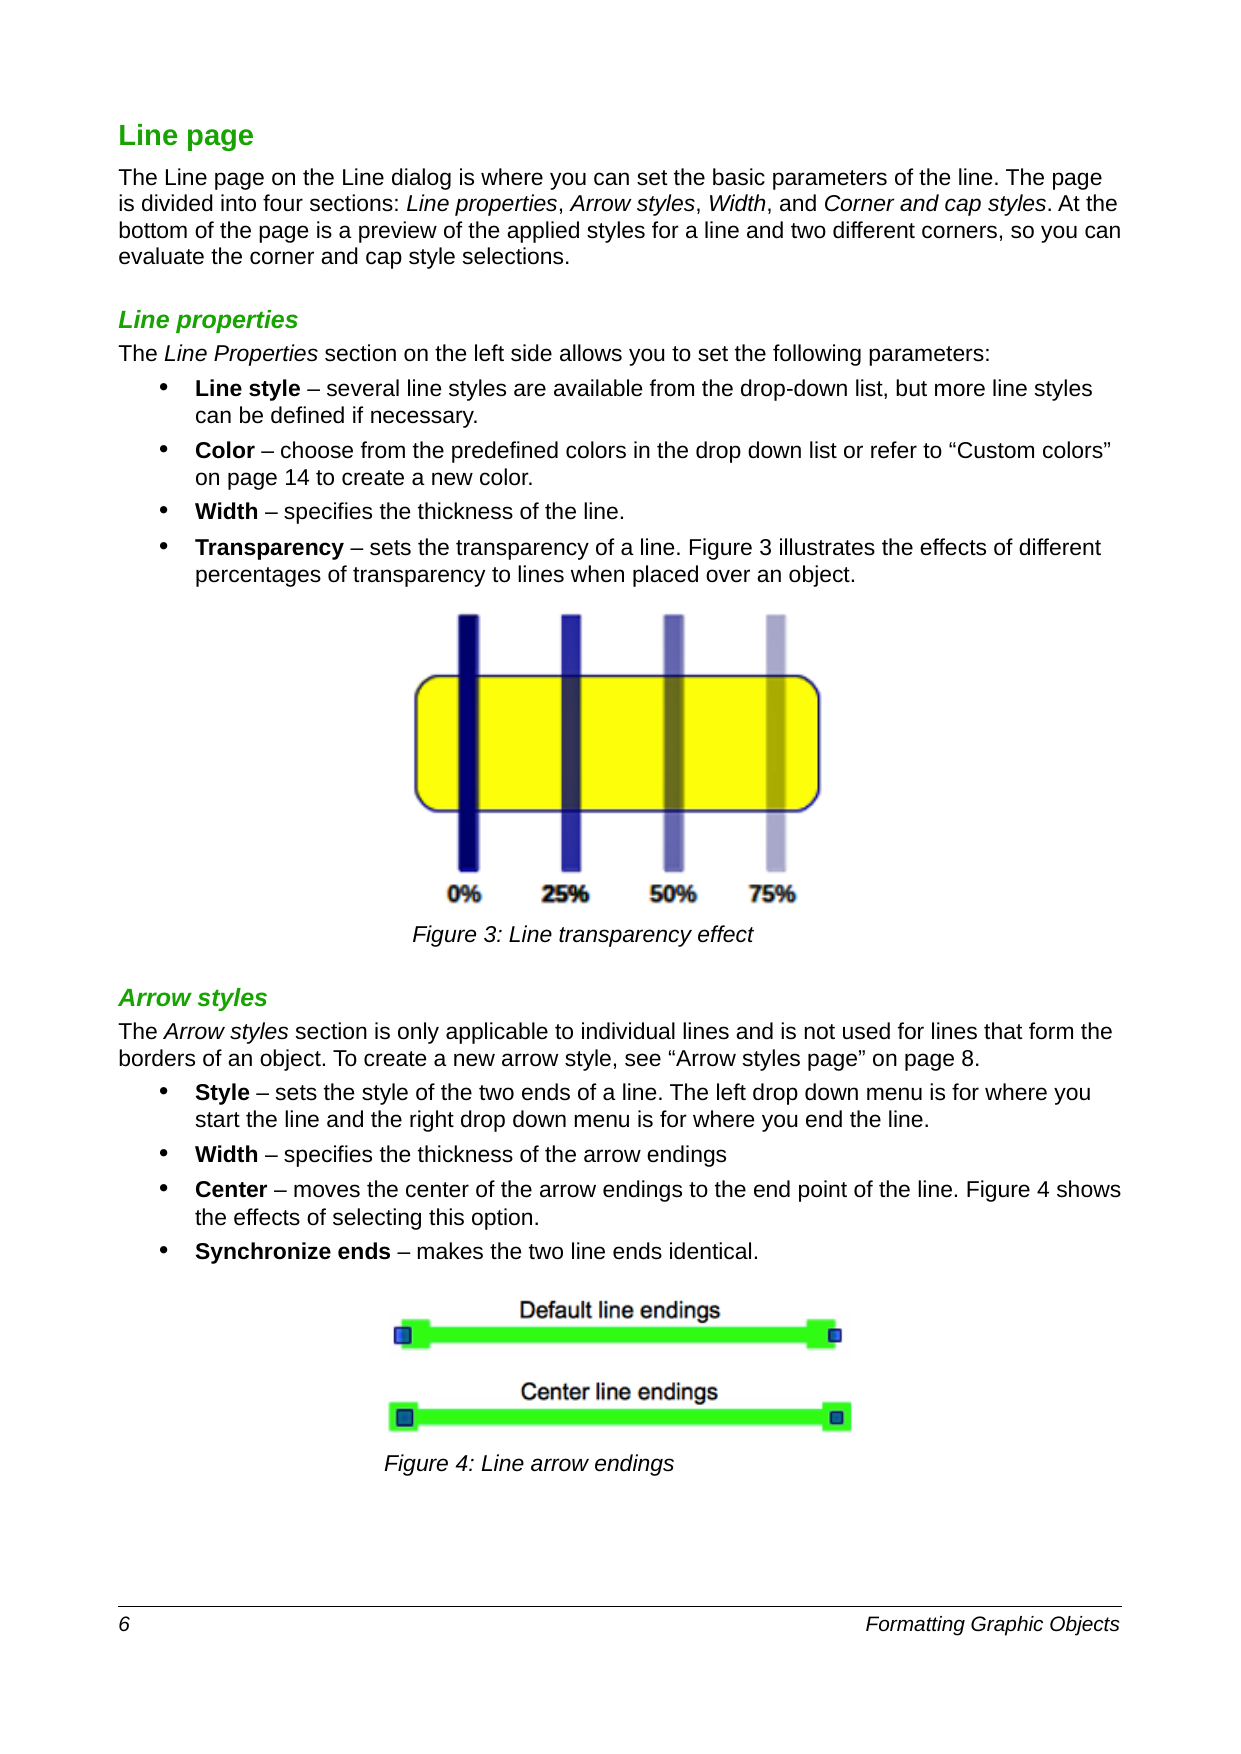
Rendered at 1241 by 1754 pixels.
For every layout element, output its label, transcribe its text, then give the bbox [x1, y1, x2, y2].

list Transparency – sets the transparency of a line. Figure 3 illustrates the effects of different percentages of transparency to lines when placed over an object. [156, 532, 1122, 587]
subtitle Line properties [118, 305, 1122, 334]
text Figure 3: Line transparency effect [412, 921, 828, 947]
list Synchronize ends – makes the two line ends identical. [156, 1236, 1122, 1265]
subtitle Arrow styles [118, 983, 1122, 1012]
list Line style – several line styles are available from the drop-down list, but more line styles can be defined if necessary. [156, 373, 1122, 428]
picture [383, 1290, 857, 1438]
list The Arrow styles section is only applicable to individual lines and is not used for lines that form the borders of an object. To create a new arrow style, see “Arrow styles page” on page 9. [118, 1018, 1122, 1071]
subtitle Line page [118, 118, 1122, 152]
text The Line page on the Line dialog is where you can set the basic parameters of the line. The page is divided into four sections: Line properties, Arrow styles, Width, and Corner and cap styles. At the bottom of the page is a preview of the applied styles for a line and two different corners, so you can evaluate the corner and cap style selections. [118, 164, 1122, 269]
list Width – specifies the thickness of the arrow endings [156, 1139, 1122, 1168]
list Center – moves the center of the arrow endings to the end point of the line. Figure 4 shows the effects of selecting this option. [156, 1174, 1122, 1230]
list Width – specifies the thickness of the line. [156, 497, 1122, 526]
list Style – sets the style of the two ends of a line. The left drop down menu is for where you start the line and the right drop down menu is for where you end the line. [156, 1077, 1122, 1133]
list Color – choose from the predefined colors in the drop down list or refer to “Custom colors” on page 15 to create a new color. [156, 435, 1122, 490]
picture [412, 611, 829, 909]
text Figure 4: Line arrow endings [384, 1450, 856, 1476]
list The Line Properties section on the left side allows you to set the following parameters: [118, 340, 1122, 367]
